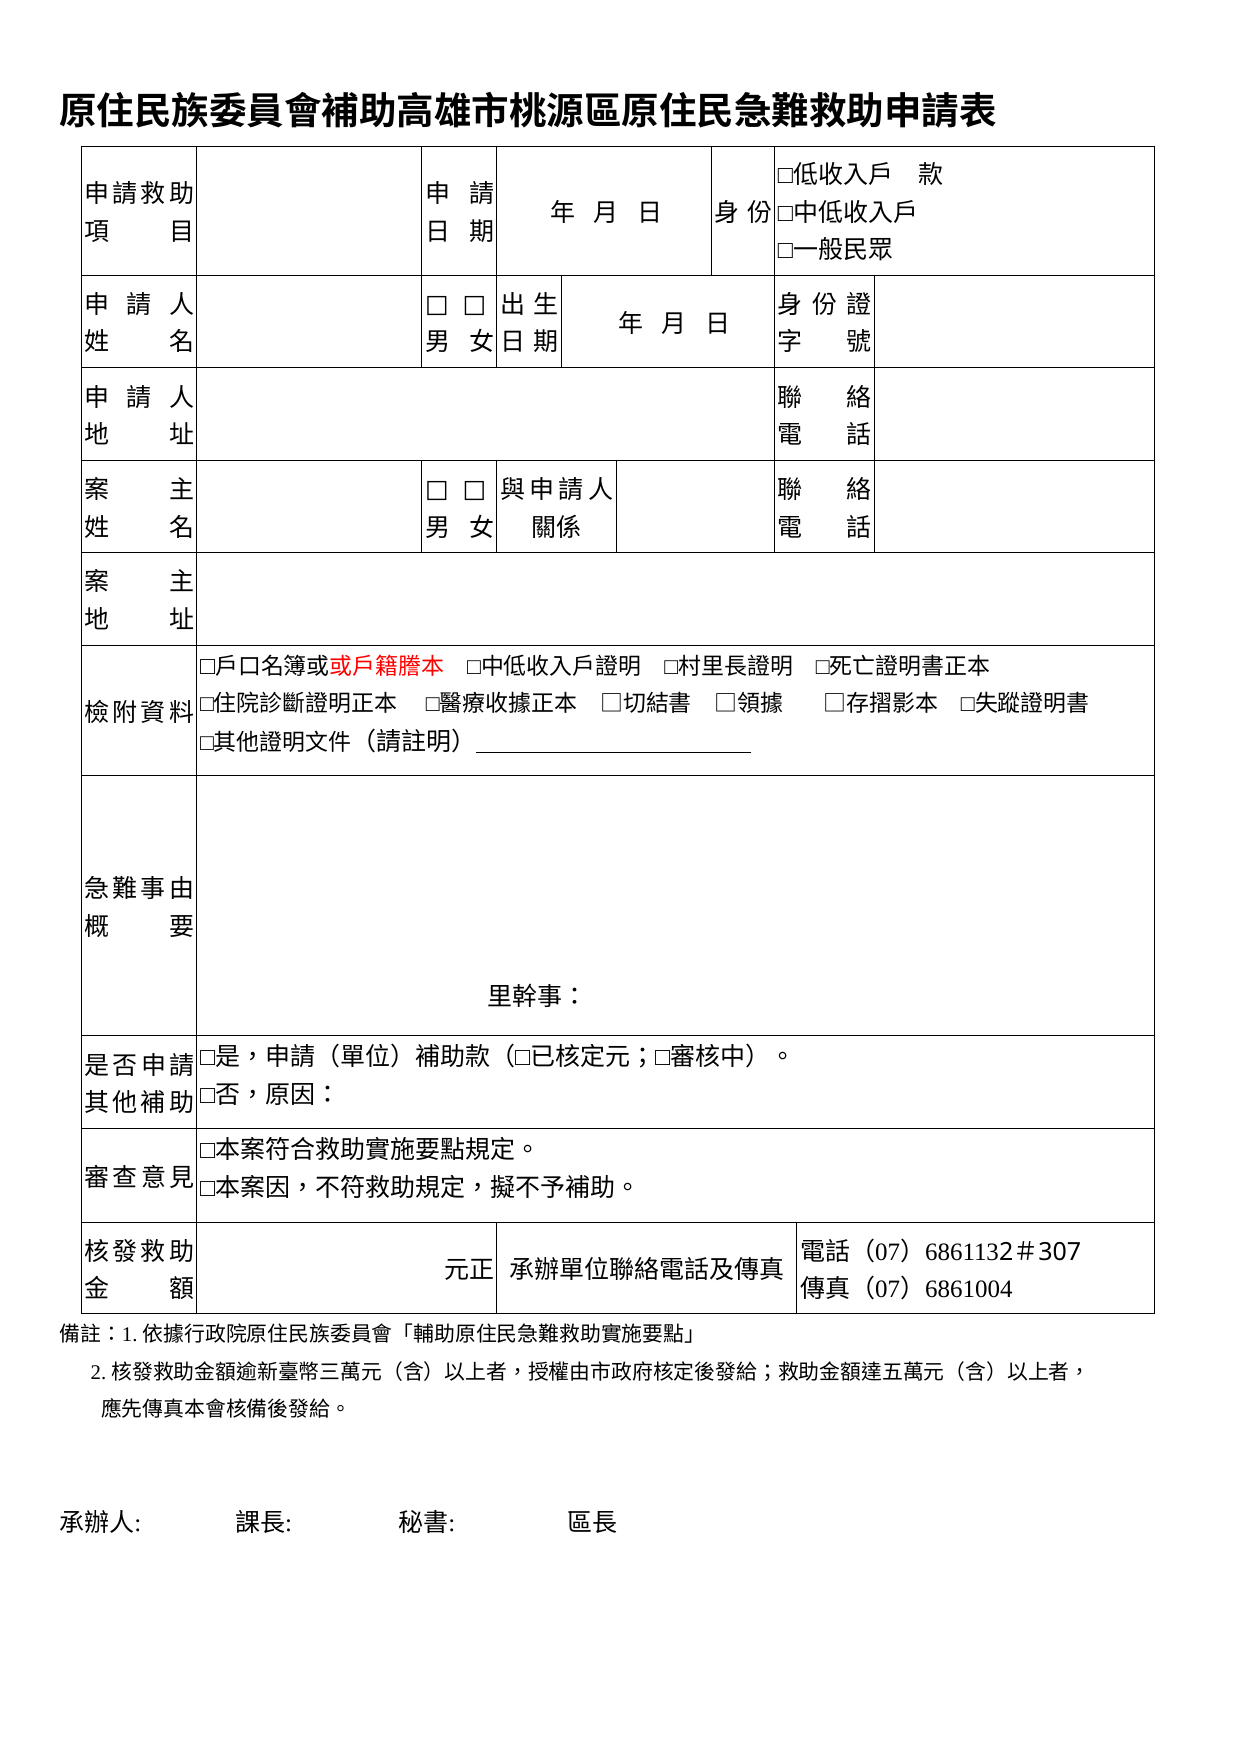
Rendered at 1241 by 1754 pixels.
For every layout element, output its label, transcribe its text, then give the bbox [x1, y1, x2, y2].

table_cell [197, 368, 774, 460]
table_cell 核發救助金額 [82, 1223, 196, 1313]
table_cell 里幹事： [197, 776, 1154, 1035]
table_cell [875, 461, 1154, 552]
table_cell □ 男女 [422, 461, 496, 552]
table_cell [875, 276, 1154, 367]
table_header 年 月 日 [497, 147, 711, 274]
table_cell 急難事由概要 [82, 776, 196, 1035]
text 備註：1. 依據行政院原住民族委員會「輔助原住民急難救助實施要點」 [59, 1314, 1181, 1351]
table_cell □戶口名簿或或戶籍謄本 □中低收入戶證明 □村里長證明 □死亡證明書正本 □住院診斷證明正本 □醫療收據正本 □切結書 □領據 □存摺影本 □失蹤證明書 □其他證明文件（請註明） [197, 646, 1154, 775]
table_cell 電話（07）6861132＃307 傳真（07）6861004 [797, 1223, 1154, 1313]
table_cell 身份證 字號 [775, 276, 874, 367]
table_cell 申請人 姓名 [82, 276, 196, 367]
table_header □低收入戶 款 □中低收入戶 □一般民眾 [775, 147, 1154, 274]
table_cell [197, 276, 421, 367]
table_cell [617, 461, 774, 552]
table_cell □本案符合救助實施要點規定。 □本案因，不符救助規定，擬不予補助。 [197, 1129, 1154, 1222]
table_cell 與申請人 關係 [497, 461, 616, 552]
text 承辦人: 課長: 秘書: 區長 [59, 1501, 1181, 1539]
table_cell 案主 姓名 [82, 461, 196, 552]
table_header 身份 [712, 147, 774, 274]
table_cell [875, 368, 1154, 460]
table_cell 聯絡 電話 [775, 368, 874, 460]
table_cell 檢附資料 [82, 646, 196, 775]
table_cell 申請人 地址 [82, 368, 196, 460]
table_cell 承辦單位聯絡電話及傳真 [497, 1223, 796, 1313]
table_cell 是否申請其他補助 [82, 1036, 196, 1128]
text 應先傳真本會核備後發給。 [59, 1389, 1181, 1426]
text 原住民族委員會補助高雄市桃源區原住民急難救助申請表 [59, 71, 1181, 146]
table_cell □ 男女 [422, 276, 496, 367]
table_cell 案主 地址 [82, 553, 196, 644]
table_cell 年 月 日 [562, 276, 774, 367]
table_cell □是，申請（單位）補助款（□已核定元；□審核中）。 □否，原因： [197, 1036, 1154, 1128]
text 2. 核發救助金額逾新臺幣三萬元（含）以上者，授權由市政府核定後發給；救助金額達五萬元（含）以上者， [59, 1351, 1181, 1389]
table_header 申請日期 [422, 147, 496, 274]
table_cell [197, 553, 1154, 644]
table_cell 聯絡 電話 [775, 461, 874, 552]
table_cell 出生日期 [497, 276, 561, 367]
table_cell 元正 [197, 1223, 496, 1313]
table_header [197, 147, 421, 274]
table_cell [197, 461, 421, 552]
table_cell 審查意見 [82, 1129, 196, 1222]
table_header 申請救助項目 [82, 147, 196, 274]
